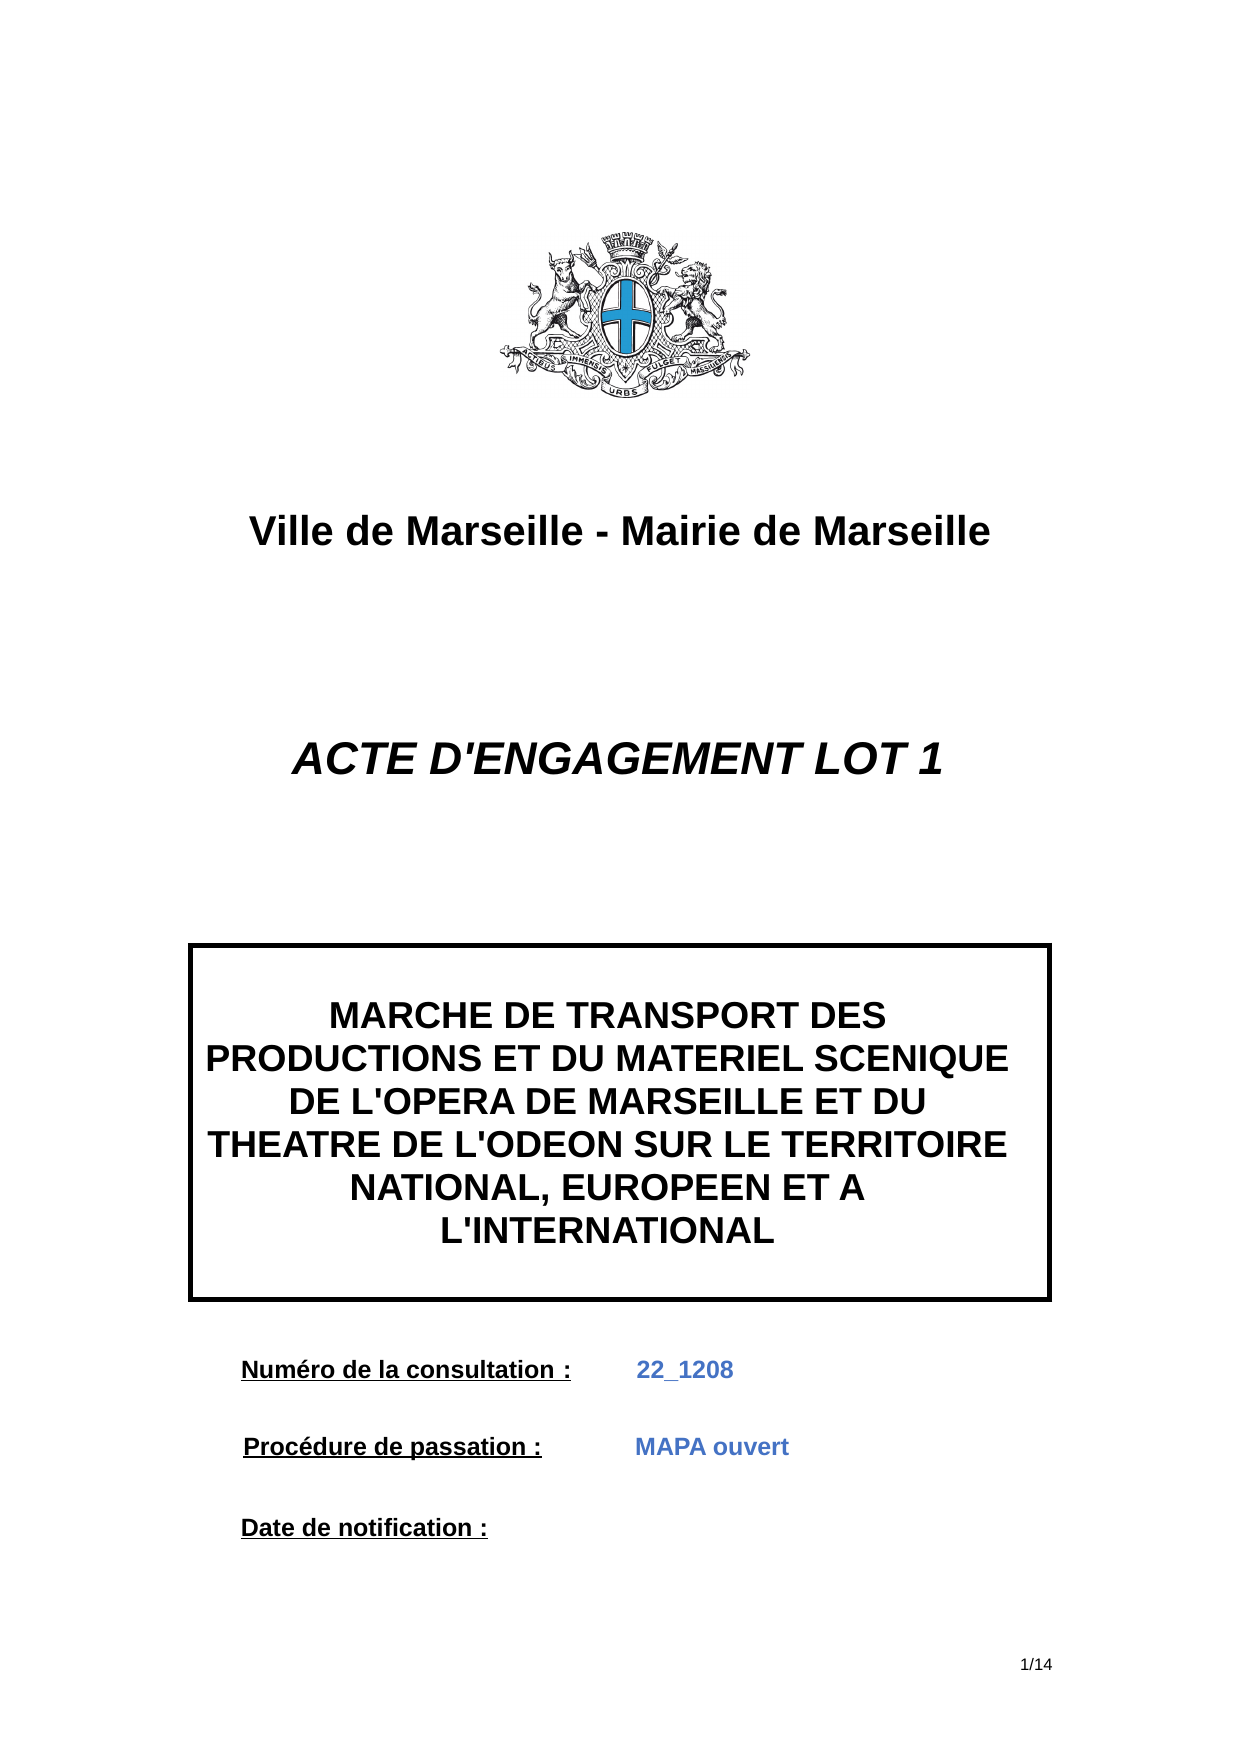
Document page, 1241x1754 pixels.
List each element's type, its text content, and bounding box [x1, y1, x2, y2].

text Ville de Marseille - Mairie de Marseille [188, 506, 1052, 554]
text Numéro de la consultation : 22_1208 [241, 1355, 1052, 1383]
text Date de notification : [241, 1513, 1052, 1542]
text MARCHE DE TRANSPORT DES PRODUCTIONS ET DU MATERIEL SCENIQUE DE L'OPERA DE MARSEILLE ET DU THEATRE DE L'ODEON SUR LE TERRITOIRE NATIONAL, EUROPEEN ET A L'INTERNATIONAL [193, 986, 1047, 1252]
picture [499, 232, 751, 398]
text Procédure de passation : MAPA ouvert [243, 1431, 1052, 1460]
text ACTE D'ENGAGEMENT LOT 1 [188, 732, 1052, 784]
